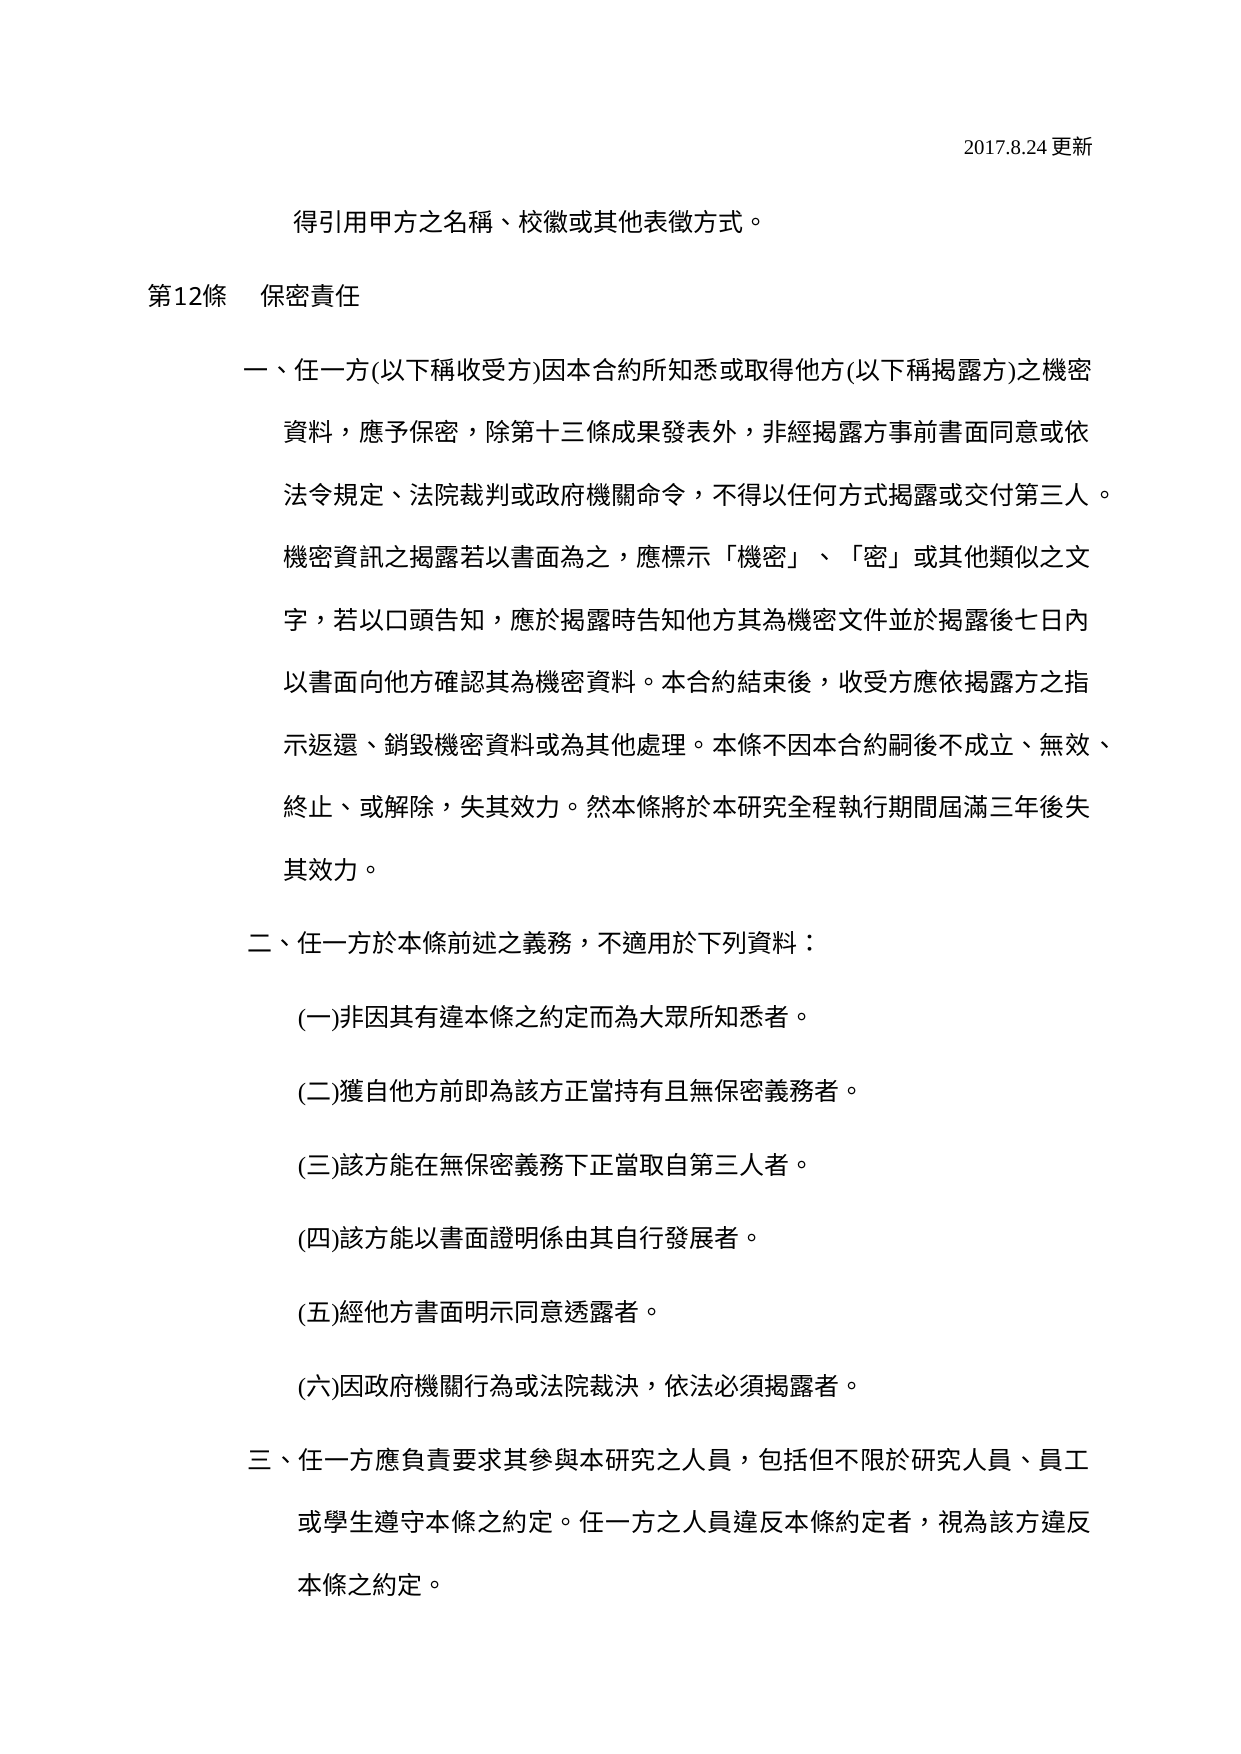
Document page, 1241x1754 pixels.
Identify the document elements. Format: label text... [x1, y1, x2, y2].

text 一、任一方(以下稱收受方)因本合約所知悉或取得他方(以下稱揭露方)之機密資料，應予保密，除第十三條成果發表外，非經揭露方事前書面同意或依法令規定、法院裁判或政府機關命令，不得以任何方式揭露或交付第三人。機密資訊之揭露若以書面為之，應標示「機密」、「密」或其他類似之文字，若以口頭告知，應於揭露時告知他方其為機密文件並於揭露後七日內以書面向他方確認其為機密資料。本合約結束後，收受方應依揭露方之指示返還、銷毀機密資料或為其他處理。本條不因本合約嗣後不成立、無效、終止、或解除，失其效力。然本條將於本研究全程執行期間屆滿三年後失其效力。 [244, 327, 1092, 889]
text 二、任一方於本條前述之義務，不適用於下列資料： [248, 900, 1092, 963]
text (四)該方能以書面證明係由其自行發展者。 [248, 1195, 1092, 1258]
list 保密責任 [148, 253, 1092, 315]
text 三、任一方應負責要求其參與本研究之人員，包括但不限於研究人員、員工或學生遵守本條之約定。任一方之人員違反本條約定者，視為該方違反本條之約定。 [248, 1417, 1092, 1604]
text (五)經他方書面明示同意透露者。 [248, 1269, 1092, 1332]
text 得引用甲方之名稱、校徽或其他表徵方式。 [247, 179, 1092, 242]
text (二)獲自他方前即為該方正當持有且無保密義務者。 [248, 1048, 1092, 1110]
text (六)因政府機關行為或法院裁決，依法必須揭露者。 [248, 1343, 1092, 1405]
text (一)非因其有違本條之約定而為大眾所知悉者。 [248, 974, 1092, 1037]
text (三)該方能在無保密義務下正當取自第三人者。 [248, 1122, 1092, 1184]
